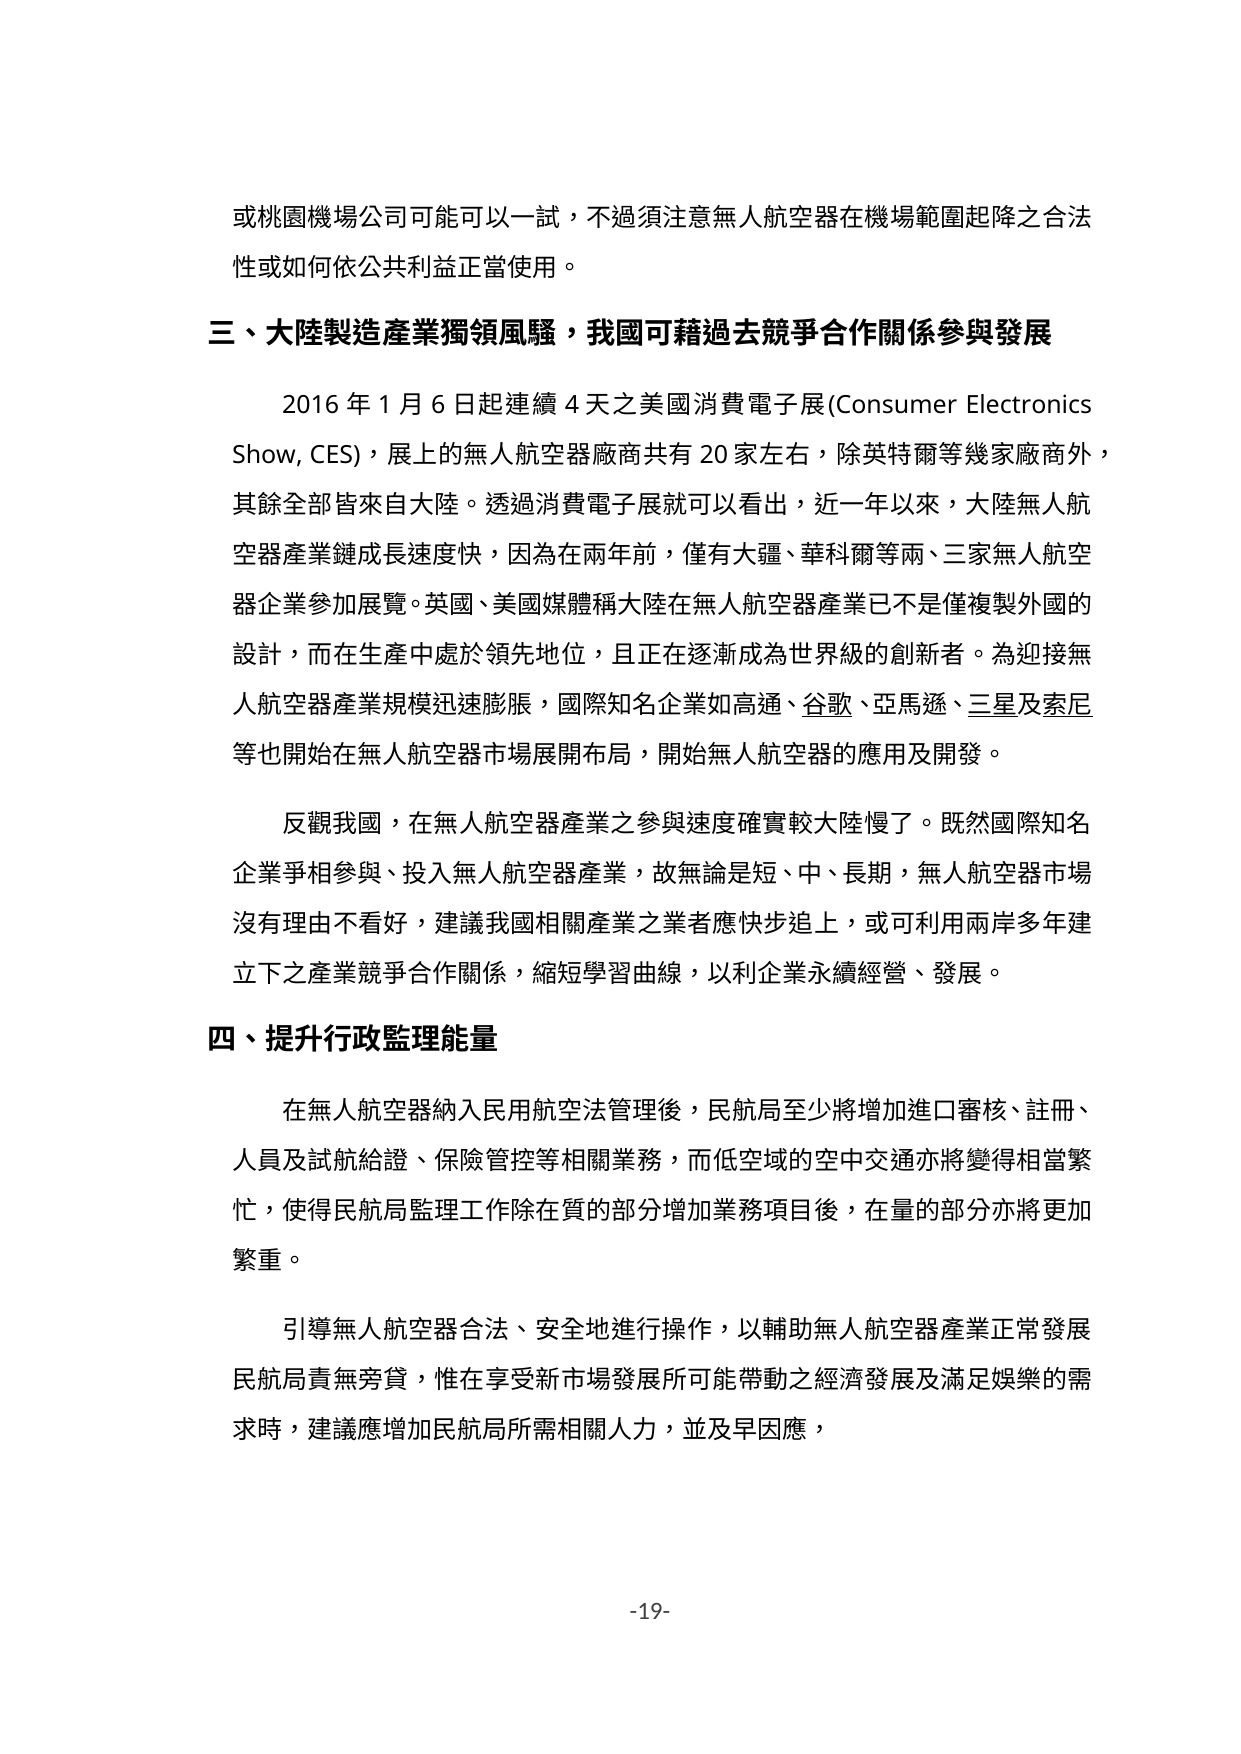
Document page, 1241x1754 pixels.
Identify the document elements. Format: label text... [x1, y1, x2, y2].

text 反觀我國，在無人航空器產業之參與速度確實較大陸慢了。既然國際知名企業爭相參與、投入無人航空器產業，故無論是短、中、長期，無人航空器市場沒有理由不看好，建議我國相關產業之業者應快步追上，或可利用兩岸多年建立下之產業競爭合作關係，縮短學習曲線，以利企業永續經營、發展。 [232, 789, 1092, 989]
text 三、大陸製造產業獨領風騷，我國可藉過去競爭合作關係參與發展 [207, 302, 1092, 352]
text 四、提升行政監理能量 [207, 1008, 1092, 1058]
text 引導無人航空器合法、安全地進行操作，以輔助無人航空器產業正常發展，民航局責無旁貸，惟在享受新市場發展所可能帶動之經濟發展及滿足娛樂的需求時，建議應增加民航局所需相關人力，並及早因應， [232, 1296, 1092, 1446]
text 在無人航空器納入民用航空法管理後，民航局至少將增加進口審核、註冊、人員及試航給證、保險管控等相關業務，而低空域的空中交通亦將變得相當繁忙，使得民航局監理工作除在質的部分增加業務項目後，在量的部分亦將更加繁重。 [232, 1077, 1092, 1277]
text 或桃園機場公司可能可以一試，不過須注意無人航空器在機場範圍起降之合法性或如何依公共利益正當使用。 [232, 183, 1092, 283]
text 2016年1月6日起連續4天之美國消費電子展(Consumer Electronics Show, CES)，展上的無人航空器廠商共有20家左右，除英特爾等幾家廠商外，其餘全部皆來自大陸。透過消費電子展就可以看出，近一年以來，大陸無人航空器產業鏈成長速度快，因為在兩年前，僅有大疆、華科爾等兩、三家無人航空器企業參加展覽。英國、美國媒體稱大陸在無人航空器產業已不是僅複製外國的設計，而在生產中處於領先地位，且正在逐漸成為世界級的創新者。為迎接無人航空器產業規模迅速膨脹，國際知名企業如高通、谷歌、亞馬遜、三星及索尼等也開始在無人航空器市場展開布局，開始無人航空器的應用及開發。 [232, 371, 1092, 771]
